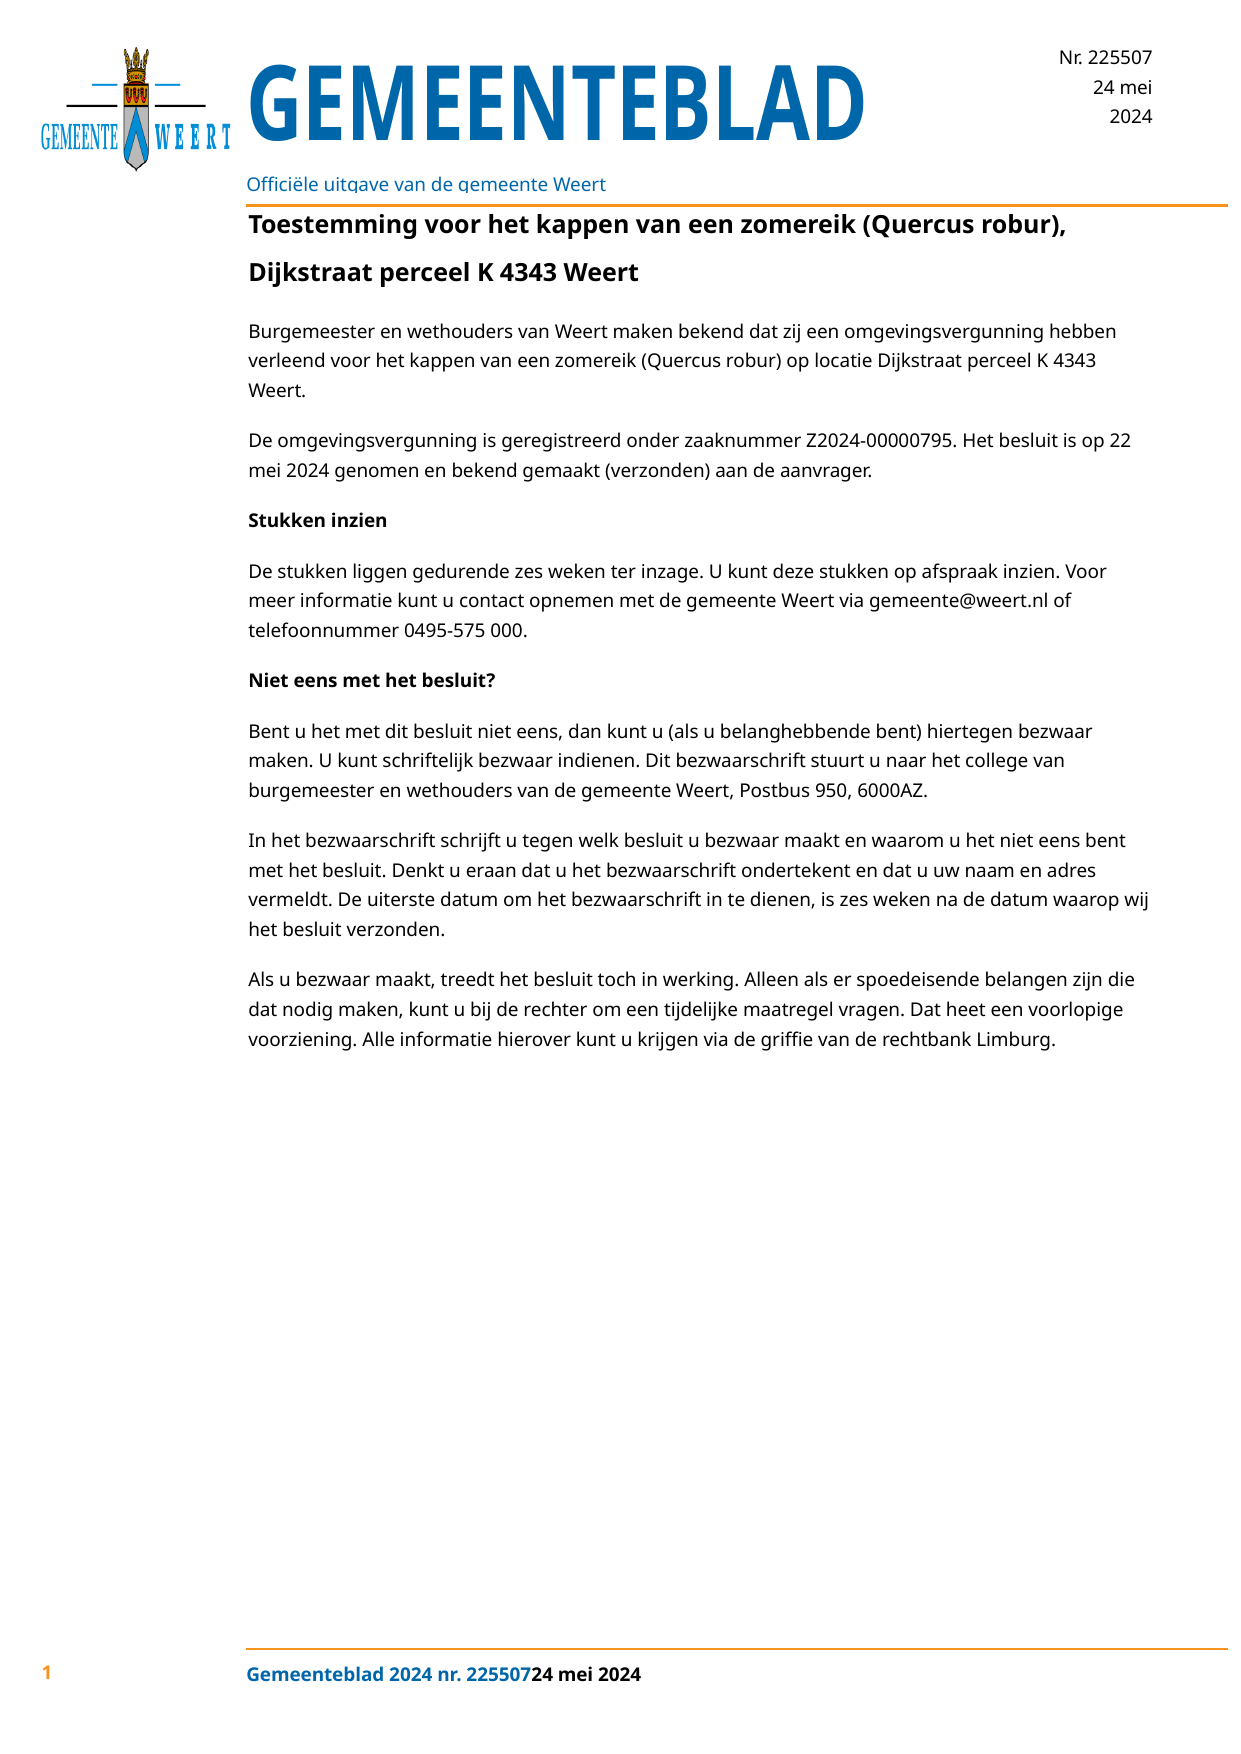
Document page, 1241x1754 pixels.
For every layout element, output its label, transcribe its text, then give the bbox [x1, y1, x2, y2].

text Burgemeester en wethouders van Weert maken bekend dat zij een omgevingsvergunning hebben verleend voor het kappen van een zomereik (Quercus robur) op locatie Dijkstraat perceel K 4343 Weert. [248, 318, 1152, 403]
text Stukken inzien [248, 507, 1152, 533]
text Bent u het met dit besluit niet eens, dan kunt u (als u belanghebbende bent) hiertegen bezwaar maken. U kunt schriftelijk bezwaar indienen. Dit bezwaarschrift stuurt u naar het college van burgemeester en wethouders van de gemeente Weert, Postbus 950, 6000AZ. [248, 718, 1152, 803]
text De omgevingsvergunning is geregistreerd onder zaaknummer Z2024-00000795. Het besluit is op 22 mei 2024 genomen en bekend gemaakt (verzonden) aan de aanvrager. [248, 427, 1152, 483]
picture [41, 47, 231, 172]
text Toestemming voor het kappen van een zomereik (Quercus robur), Dijkstraat perceel K 4343 Weert [248, 207, 1152, 288]
text Als u bezwaar maakt, treedt het besluit toch in werking. Alleen als er spoedeisende belangen zijn die dat nodig maken, kunt u bij de rechter om een tijdelijke maatregel vragen. Dat heet een voorlopige voorziening. Alle informatie hierover kunt u krijgen via de griffie van de rechtbank Limburg. [248, 967, 1152, 1052]
text De stukken liggen gedurende zes weken ter inzage. U kunt deze stukken op afspraak inzien. Voor meer informatie kunt u contact opnemen met de gemeente Weert via gemeente@weert.nl of telefoonnummer 0495-575 000. [248, 558, 1152, 643]
text In het bezwaarschrift schrijft u tegen welk besluit u bezwaar maakt en waarom u het niet eens bent met het besluit. Denkt u eraan dat u het bezwaarschrift ondertekent en dat u uw naam en adres vermeldt. De uiterste datum om het bezwaarschrift in te dienen, is zes weken na de datum waarop wij het besluit verzonden. [248, 827, 1152, 942]
text Niet eens met het besluit? [248, 667, 1152, 693]
